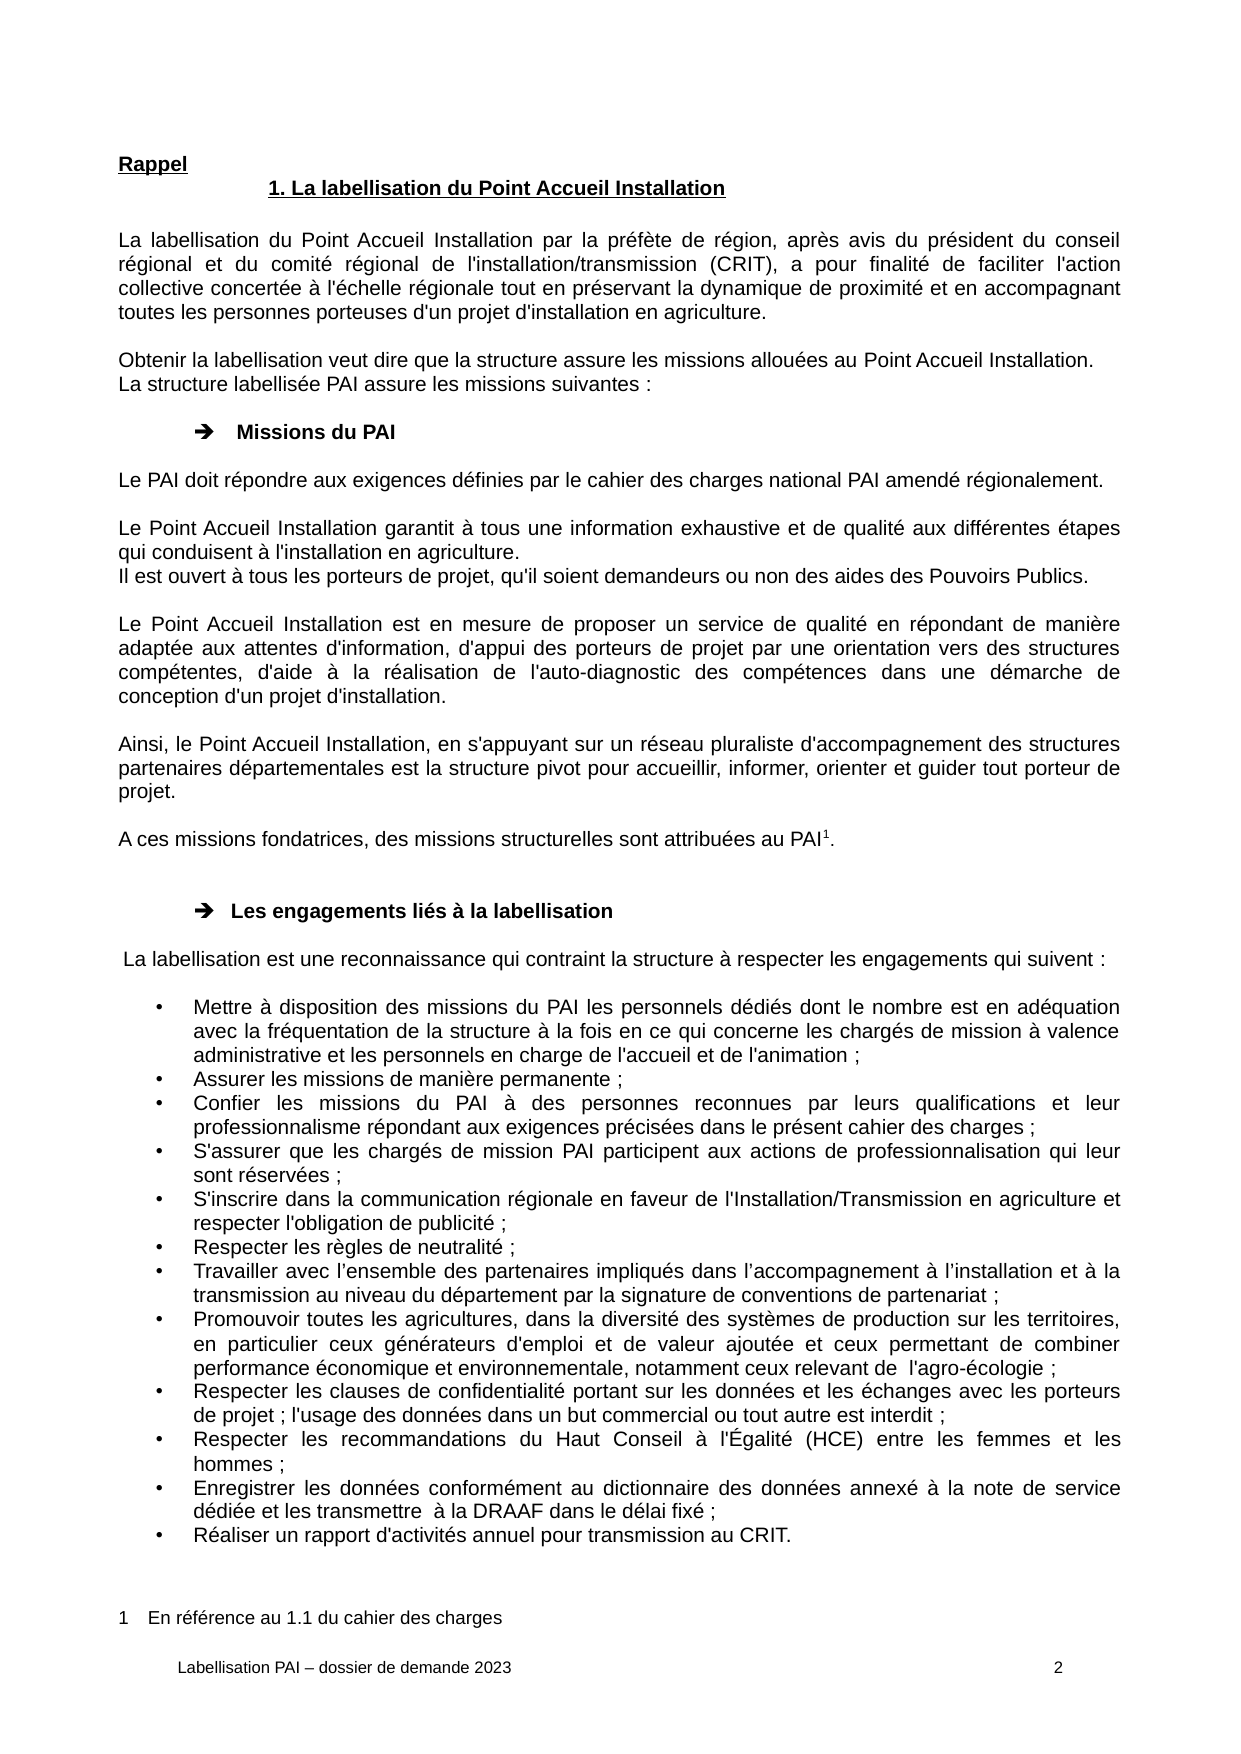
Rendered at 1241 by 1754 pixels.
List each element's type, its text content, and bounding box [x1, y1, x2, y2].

text Le PAI doit répondre aux exigences définies par le cahier des charges national PAI amendé régionalement. [118, 468, 1122, 492]
list Respecter les clauses de confidentialité portant sur les données et les échanges avec les porteurs de projet ; l'usage des données dans un but commercial ou tout autre est interdit ; [156, 1379, 1122, 1427]
text Obtenir la labellisation veut dire que la structure assure les missions allouées au Point Accueil Installation. [118, 348, 1122, 372]
text A ces missions fondatrices, des missions structurelles sont attribuées au PAI. [118, 827, 1122, 851]
text La structure labellisée PAI assure les missions suivantes : [118, 372, 1122, 396]
list La labellisation est une reconnaissance qui contraint la structure à respecter les engagements qui suivent : [10, 947, 1122, 971]
list Missions du PAI [193, 420, 1122, 444]
text La labellisation du Point Accueil Installation par la préfète de région, après avis du président du conseil régional et du comité régional de l'installation/transmission (CRIT), a pour finalité de faciliter l'action collective concertée à l'échelle régionale tout en préservant la dynamique de proximité et en accompagnant toutes les personnes porteuses d'un projet d'installation en agriculture. [118, 228, 1122, 324]
text Rappel [118, 152, 1122, 176]
list S'inscrire dans la communication régionale en faveur de l'Installation/Transmission en agriculture et respecter l'obligation de publicité ; [156, 1187, 1122, 1235]
list Mettre à disposition des missions du PAI les personnels dédiés dont le nombre est en adéquation avec la fréquentation de la structure à la fois en ce qui concerne les chargés de mission à valence administrative et les personnels en charge de l'accueil et de l'animation ; [156, 995, 1122, 1067]
list Respecter les recommandations du Haut Conseil à l'Égalité (HCE) entre les femmes et les hommes ; [156, 1427, 1122, 1475]
text Il est ouvert à tous les porteurs de projet, qu'il soient demandeurs ou non des aides des Pouvoirs Publics. [118, 564, 1122, 588]
list S'assurer que les chargés de mission PAI participent aux actions de professionnalisation qui leur sont réservées ; [156, 1139, 1122, 1187]
text Le Point Accueil Installation garantit à tous une information exhaustive et de qualité aux différentes étapes qui conduisent à l'installation en agriculture. [118, 516, 1122, 564]
list Confier les missions du PAI à des personnes reconnues par leurs qualifications et leur professionnalisme répondant aux exigences précisées dans le présent cahier des charges ; [156, 1091, 1122, 1139]
text Ainsi, le Point Accueil Installation, en s'appuyant sur un réseau pluraliste d'accompagnement des structures partenaires départementales est la structure pivot pour accueillir, informer, orienter et guider tout porteur de projet. [118, 731, 1122, 803]
list Respecter les règles de neutralité ; [156, 1235, 1122, 1259]
text En référence au 1.1 du cahier des charges [118, 1607, 1122, 1628]
list Réaliser un rapport d'activités annuel pour transmission au CRIT. [156, 1523, 1122, 1547]
list Travailler avec l’ensemble des partenaires impliqués dans l’accompagnement à l’installation et à la transmission au niveau du département par la signature de conventions de partenariat ; [156, 1259, 1122, 1307]
list Promouvoir toutes les agricultures, dans la diversité des systèmes de production sur les territoires, en particulier ceux générateurs d'emploi et de valeur ajoutée et ceux permettant de combiner performance économique et environnementale, notamment ceux relevant de l'agro-écologie ; [156, 1307, 1122, 1379]
list Les engagements liés à la labellisation [193, 899, 1122, 923]
list Enregistrer les données conformément au dictionnaire des données annexé à la note de service dédiée et les transmettre à la DRAAF dans le délai fixé ; [156, 1475, 1122, 1523]
text Le Point Accueil Installation est en mesure de proposer un service de qualité en répondant de manière adaptée aux attentes d'information, d'appui des porteurs de projet par une orientation vers des structures compétentes, d'aide à la réalisation de l'auto-diagnostic des compétences dans une démarche de conception d'un projet d'installation. [118, 612, 1122, 707]
list Assurer les missions de manière permanente ; [156, 1067, 1122, 1091]
list 1. La labellisation du Point Accueil Installation [231, 176, 1122, 199]
